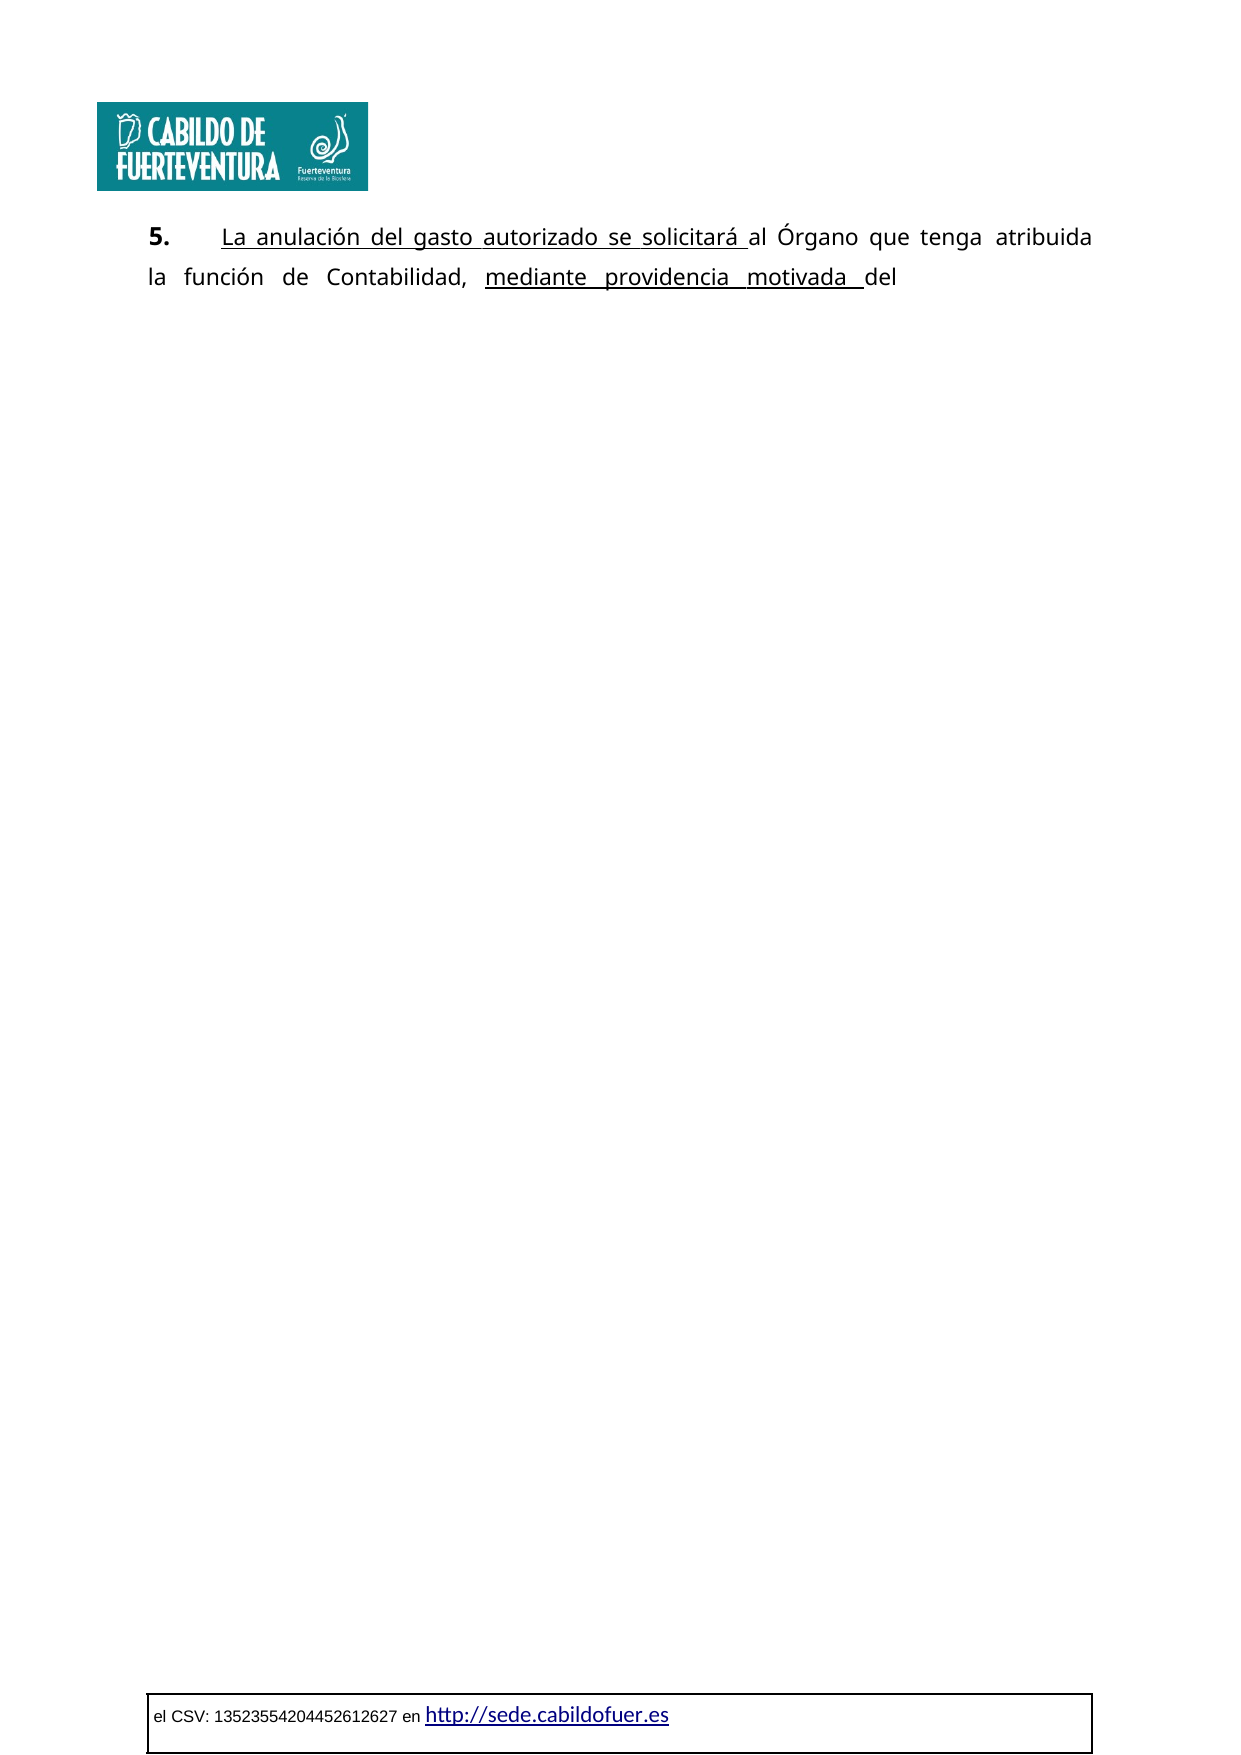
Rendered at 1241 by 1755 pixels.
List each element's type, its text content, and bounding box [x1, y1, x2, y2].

list La anulación del gasto autorizado se solicitará al Órgano que tenga atribuida la función de Contabilidad, mediante providencia motivada del [85, 219, 1093, 292]
